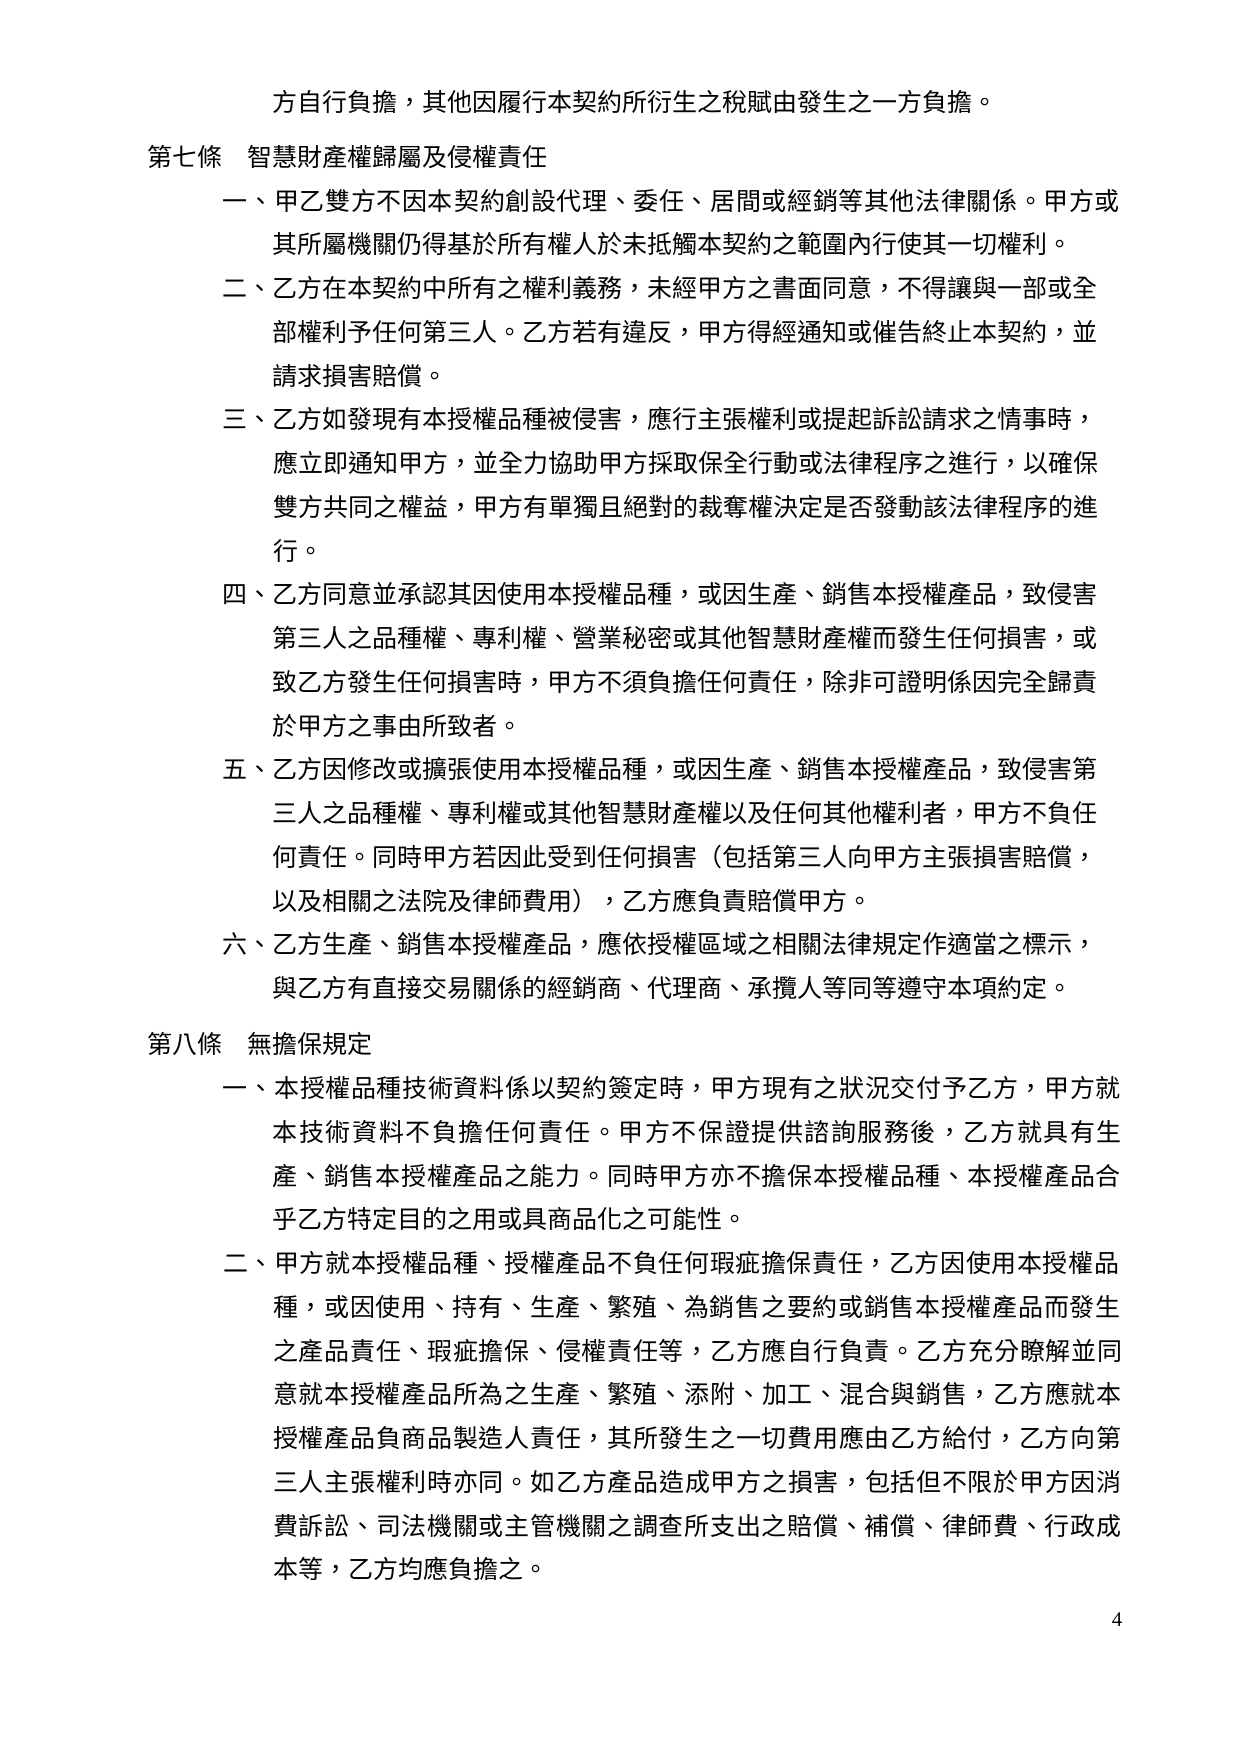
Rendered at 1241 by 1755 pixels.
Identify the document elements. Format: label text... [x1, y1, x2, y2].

text 二、甲方就本授權品種、授權產品不負任何瑕疵擔保責任，乙方因使用本授權品種，或因使用、持有、生產、繁殖、為銷售之要約或銷售本授權產品而發生之產品責任、瑕疵擔保、侵權責任等，乙方應自行負責。乙方充分瞭解並同意就本授權產品所為之生產、繁殖、添附、加工、混合與銷售，乙方應就本授權產品負商品製造人責任，其所發生之一切費用應由乙方給付，乙方向第三人主張權利時亦同。如乙方產品造成甲方之損害，包括但不限於甲方因消費訴訟、司法機關或主管機關之調查所支出之賠償、補償、律師費、行政成本等，乙方均應負擔之。 [223, 1237, 1122, 1587]
text 方自行負擔，其他因履行本契約所衍生之稅賦由發生之一方負擔。 [223, 75, 1122, 119]
text 四、乙方同意並承認其因使用本授權品種，或因生產、銷售本授權產品，致侵害第三人之品種權、專利權、營業秘密或其他智慧財產權而發生任何損害，或致乙方發生任何損害時，甲方不須負擔任何責任，除非可證明係因完全歸責於甲方之事由所致者。 [223, 569, 1122, 744]
text 一、甲乙雙方不因本契約創設代理、委任、居間或經銷等其他法律關係。甲方或其所屬機關仍得基於所有權人於未抵觸本契約之範圍內行使其一切權利。 [223, 175, 1122, 262]
text 二、乙方在本契約中所有之權利義務，未經甲方之書面同意，不得讓與一部或全部權利予任何第三人。乙方若有違反，甲方得經通知或催告終止本契約，並請求損害賠償。 [223, 262, 1122, 394]
text 第八條 無擔保規定 [148, 1019, 1122, 1062]
text 一、本授權品種技術資料係以契約簽定時，甲方現有之狀況交付予乙方，甲方就本技術資料不負擔任何責任。甲方不保證提供諮詢服務後，乙方就具有生產、銷售本授權產品之能力。同時甲方亦不擔保本授權品種、本授權產品合乎乙方特定目的之用或具商品化之可能性。 [223, 1062, 1122, 1237]
text 五、乙方因修改或擴張使用本授權品種，或因生產、銷售本授權產品，致侵害第三人之品種權、專利權或其他智慧財產權以及任何其他權利者，甲方不負任何責任。同時甲方若因此受到任何損害（包括第三人向甲方主張損害賠償，以及相關之法院及律師費用），乙方應負責賠償甲方。 [223, 744, 1122, 919]
text 三、乙方如發現有本授權品種被侵害，應行主張權利或提起訴訟請求之情事時，應立即通知甲方，並全力協助甲方採取保全行動或法律程序之進行，以確保雙方共同之權益，甲方有單獨且絕對的裁奪權決定是否發動該法律程序的進行。 [223, 394, 1122, 569]
text 六、乙方生產、銷售本授權產品，應依授權區域之相關法律規定作適當之標示，與乙方有直接交易關係的經銷商、代理商、承攬人等同等遵守本項約定。 [223, 919, 1122, 1006]
text 第七條 智慧財產權歸屬及侵權責任 [148, 131, 1122, 175]
